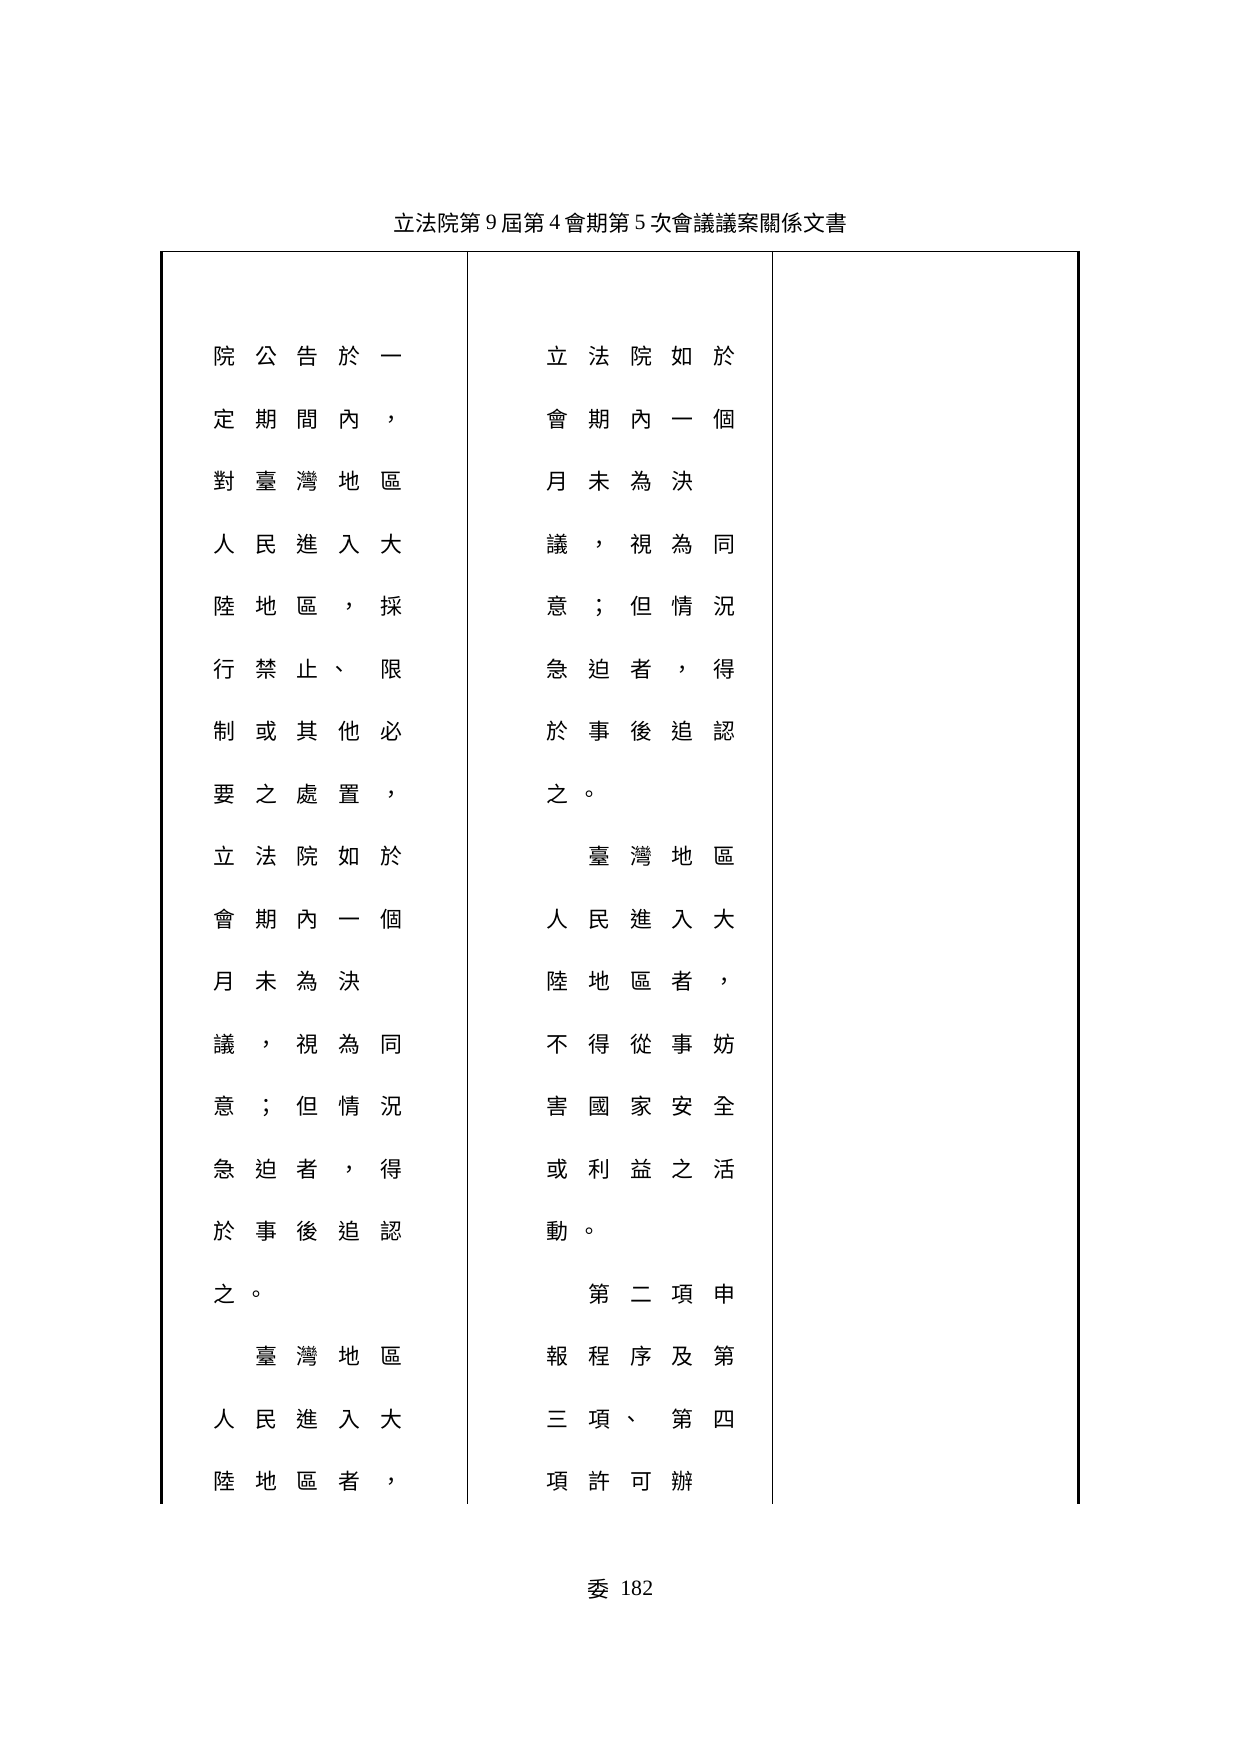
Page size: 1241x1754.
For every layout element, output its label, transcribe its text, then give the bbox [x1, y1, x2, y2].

table_cell [773, 252, 1077, 1504]
table_cell 院公告於一定期間內，對臺灣地區人民進入大陸地區，採行禁止、限制或其他必要之處置，立法院如於會期內一個月未為決議，視為同意；但情況急迫者，得於事後追認之。 臺灣地區人民進入大陸地區者， [163, 252, 467, 1504]
table_cell 立法院如於會期內一個月未為決議，視為同意；但情況急迫者，得於事後追認之。 臺灣地區人民進入大陸地區者，不得從事妨害國家安全或利益之活動。 第二項申報程序及第三項、第四項許可辦 [468, 252, 772, 1504]
